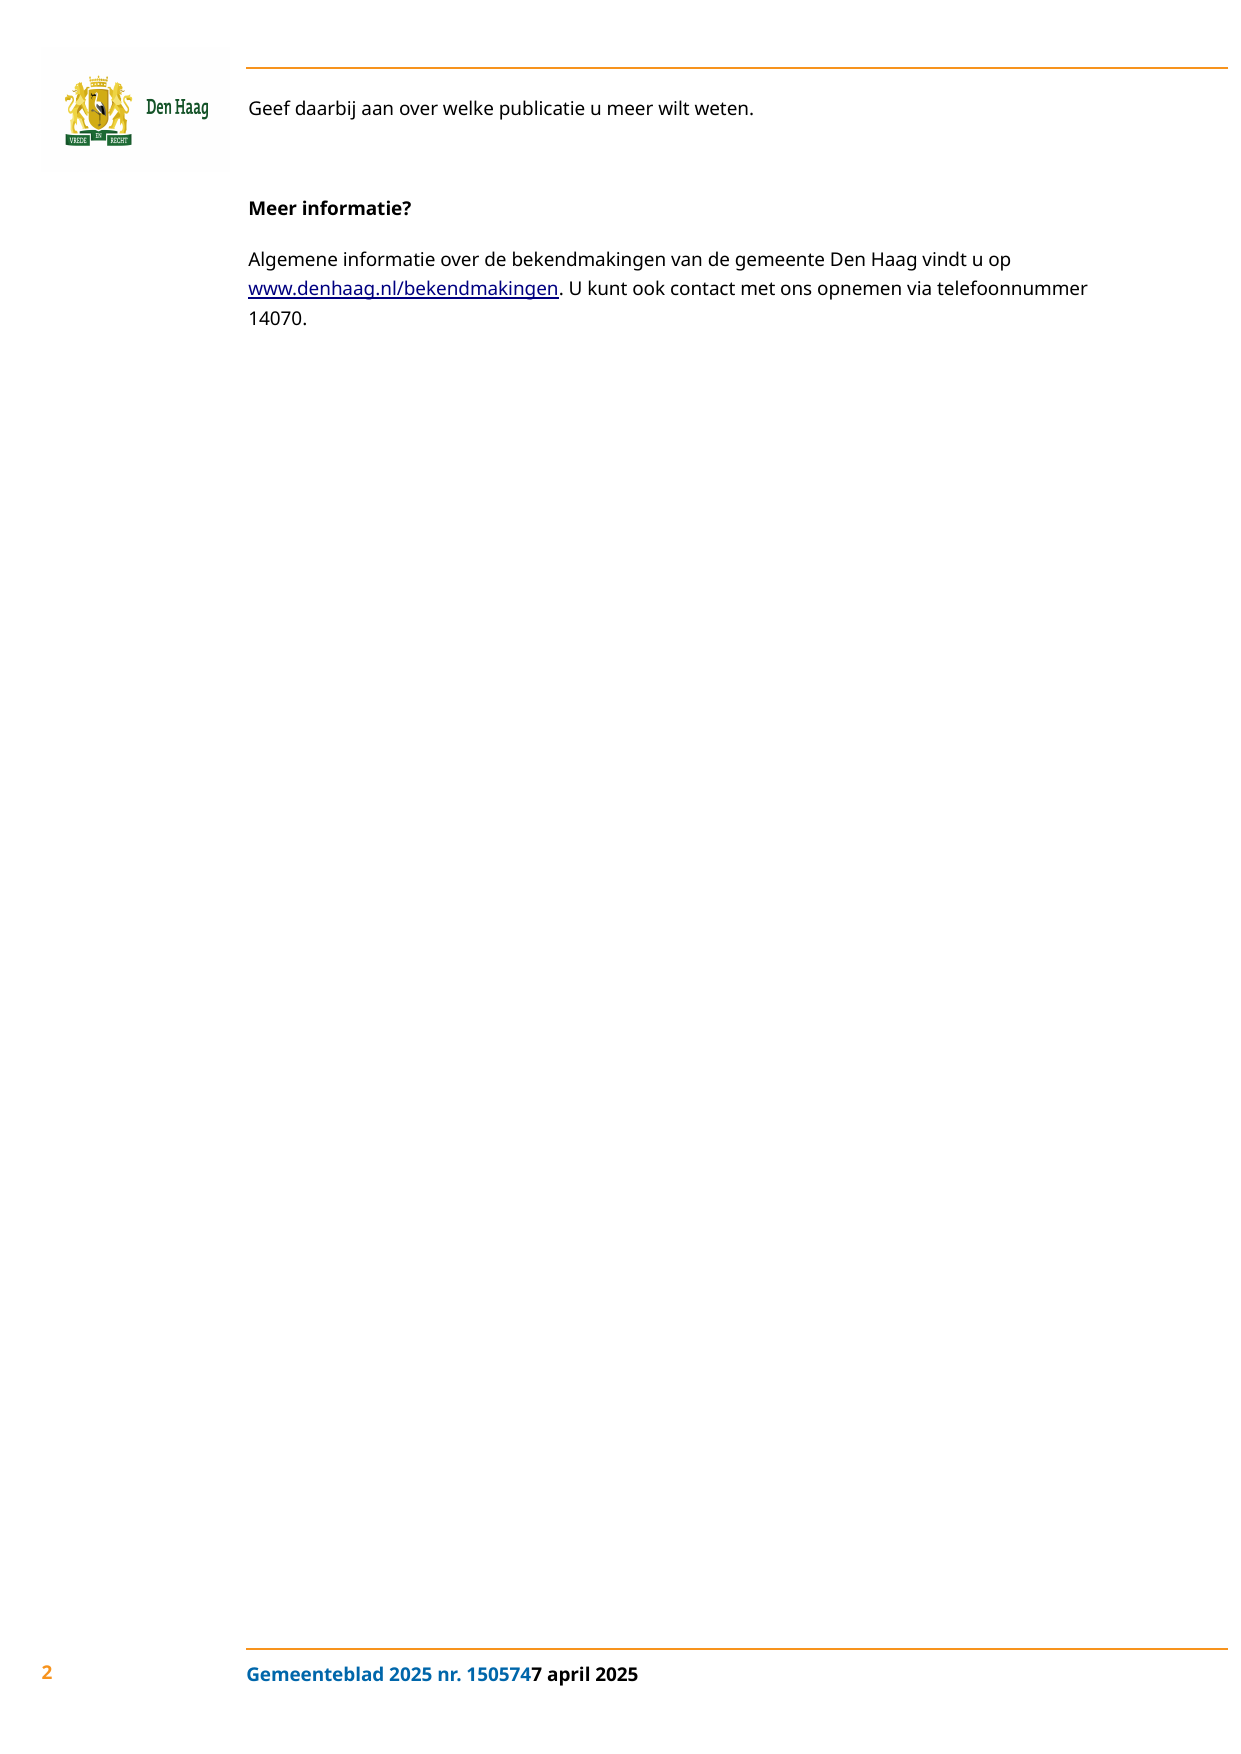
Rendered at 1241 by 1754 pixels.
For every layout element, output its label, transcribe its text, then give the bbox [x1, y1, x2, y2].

text Algemene informatie over de bekendmakingen van de gemeente Den Haag vindt u op www.denhaag.nl/bekendmakingen. U kunt ook contact met ons opnemen via telefoonnummer 14070. [248, 246, 1152, 331]
text Meer informatie? [248, 196, 1152, 221]
text Geef daarbij aan over welke publicatie u meer wilt weten. [248, 95, 1152, 121]
picture [41, 47, 231, 172]
